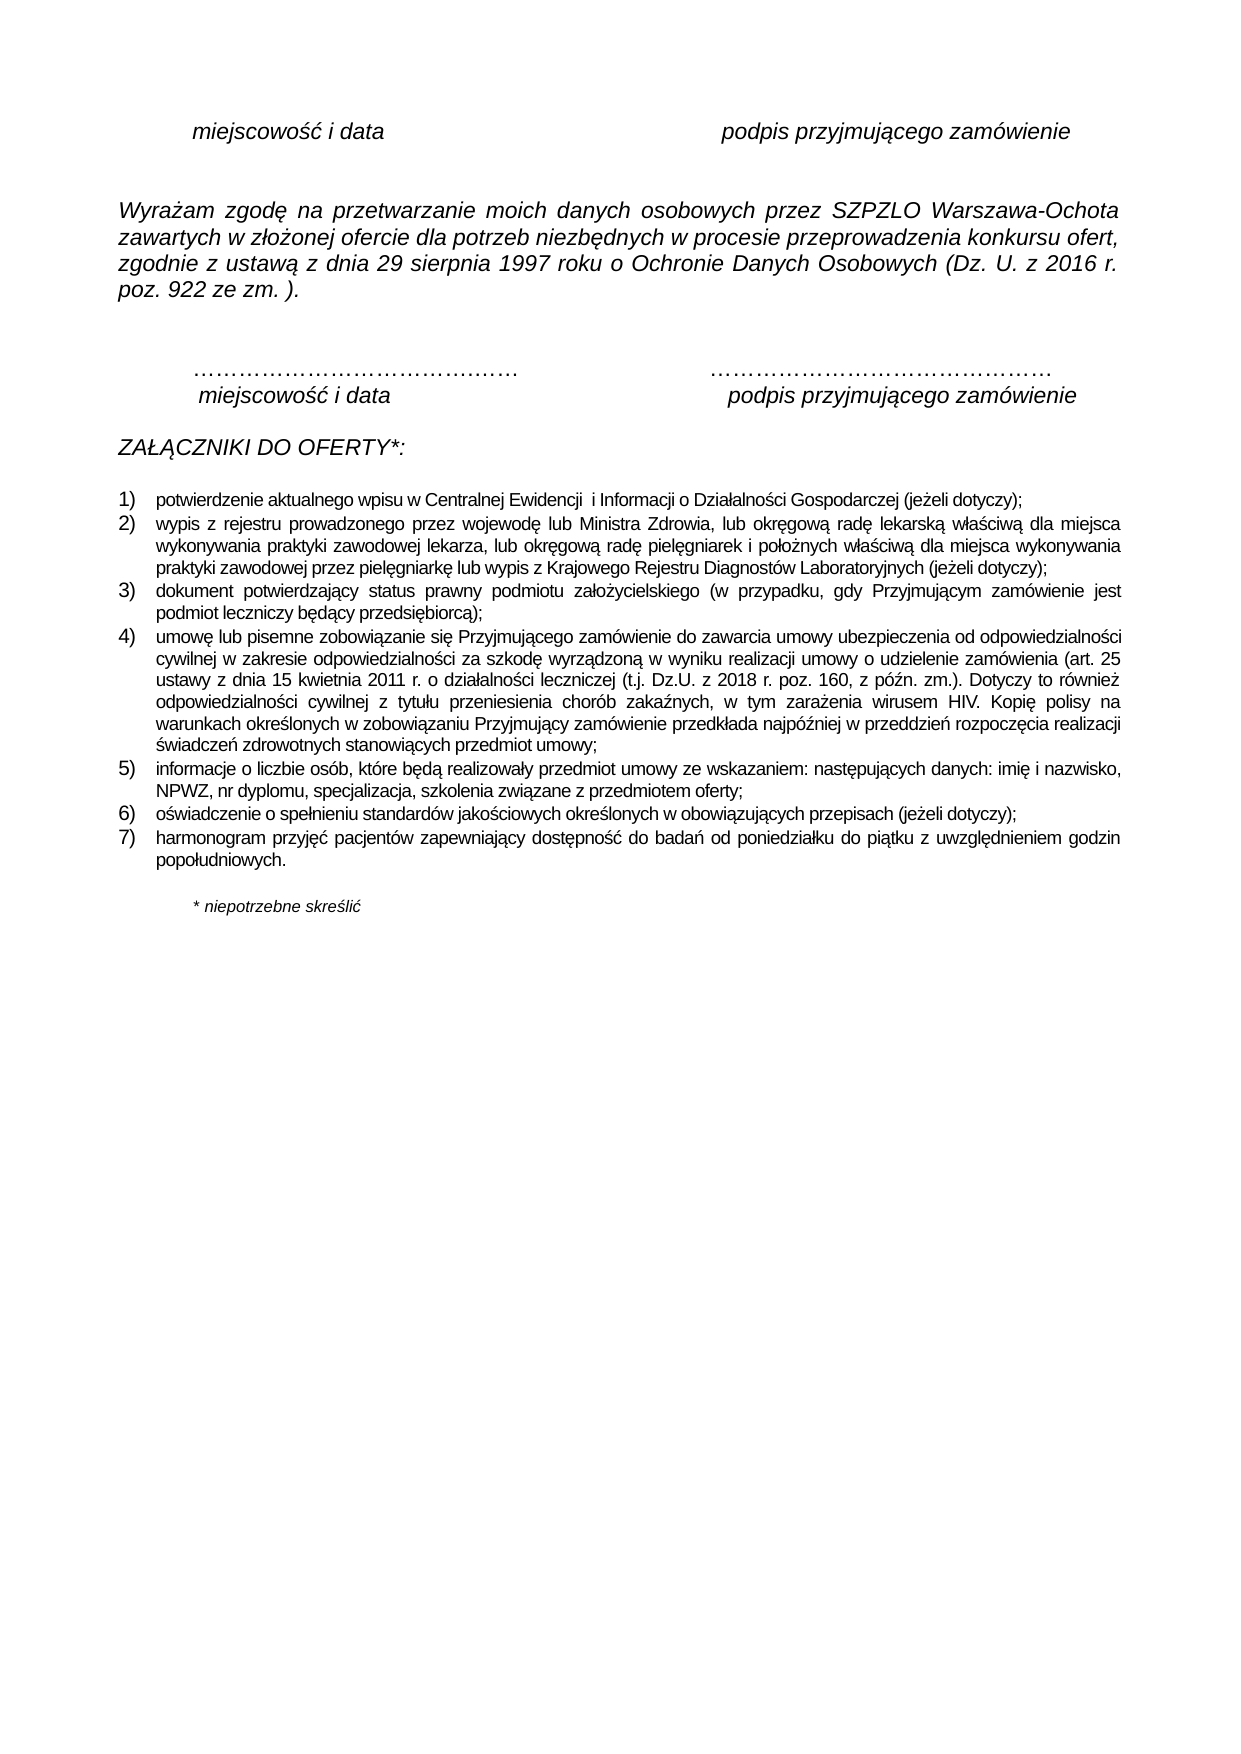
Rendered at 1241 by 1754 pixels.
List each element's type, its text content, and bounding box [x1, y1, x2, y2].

list umowę lub pisemne zobowiązanie się Przyjmującego zamówienie do zawarcia umowy ubezpieczenia od odpowiedzialności cywilnej w zakresie odpowiedzialności za szkodę wyrządzoną w wyniku realizacji umowy o udzielenie zamówienia (art. 25 ustawy z dnia 15 kwietnia 2011 r. o działalności leczniczej (t.j. Dz.U. z 2018 r. poz. 160, z późn. zm.). Dotyczy to również odpowiedzialności cywilnej z tytułu przeniesienia chorób zakaźnych, w tym zarażenia wirusem HIV. Kopię polisy na warunkach określonych w zobowiązaniu Przyjmujący zamówienie przedkłada najpóźniej w przeddzień rozpoczęcia realizacji świadczeń zdrowotnych stanowiących przedmiot umowy; [118, 624, 1122, 755]
text miejscowość i data podpis przyjmującego zamówienie [118, 382, 1122, 408]
text ……………………………….…… ……………………………………… [118, 355, 1122, 382]
text miejscowość i data podpis przyjmującego zamówienie [118, 118, 1122, 144]
list dokument potwierdzający status prawny podmiotu założycielskiego (w przypadku, gdy Przyjmującym zamówienie jest podmiot leczniczy będący przedsiębiorcą); [118, 578, 1122, 624]
list wypis z rejestru prowadzonego przez wojewodę lub Ministra Zdrowia, lub okręgową radę lekarską właściwą dla miejsca wykonywania praktyki zawodowej lekarza, lub okręgową radę pielęgniarek i położnych właściwą dla miejsca wykonywania praktyki zawodowej przez pielęgniarkę lub wypis z Krajowego Rejestru Diagnostów Laboratoryjnych (jeżeli dotyczy); [118, 511, 1122, 578]
list potwierdzenie aktualnego wpisu w Centralnej Ewidencji i Informacji o Działalności Gospodarczej (jeżeli dotyczy); [118, 487, 1122, 511]
list harmonogram przyjęć pacjentów zapewniający dostępność do badań od poniedziałku do piątku z uwzględnieniem godzin popołudniowych. [118, 825, 1122, 870]
text * niepotrzebne skreślić [193, 897, 1122, 916]
text ZAŁĄCZNIKI DO OFERTY*: [118, 434, 1122, 461]
list oświadczenie o spełnieniu standardów jakościowych określonych w obowiązujących przepisach (jeżeli dotyczy); [118, 801, 1122, 825]
list informacje o liczbie osób, które będą realizowały przedmiot umowy ze wskazaniem: następujących danych: imię i nazwisko, NPWZ, nr dyplomu, specjalizacja, szkolenia związane z przedmiotem oferty; [118, 755, 1122, 801]
text Wyrażam zgodę na przetwarzanie moich danych osobowych przez SZPZLO Warszawa-Ochota zawartych w złożonej ofercie dla potrzeb niezbędnych w procesie przeprowadzenia konkursu ofert, zgodnie z ustawą z dnia 29 sierpnia 1997 roku o Ochronie Danych Osobowych (Dz. U. z 2016 r. poz. 922 ze zm. ). [118, 197, 1122, 303]
